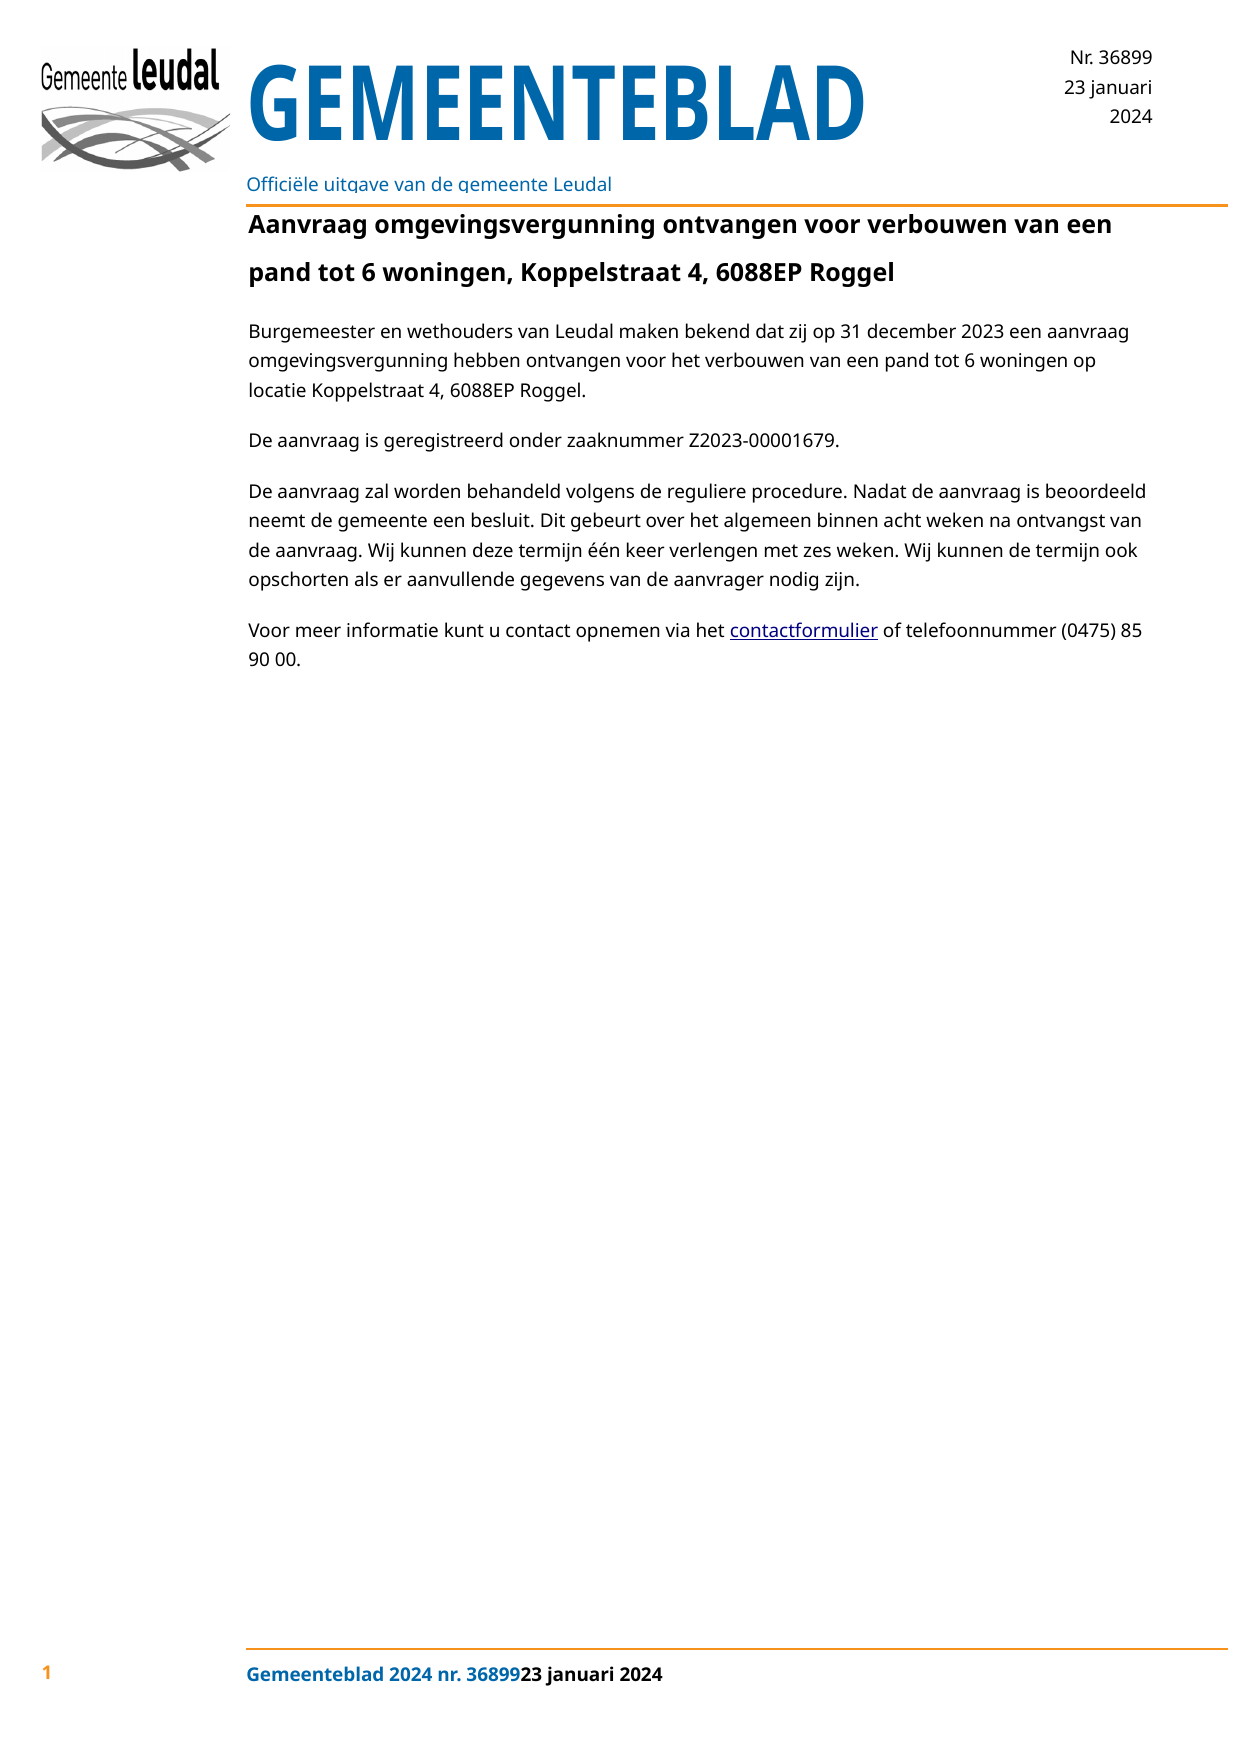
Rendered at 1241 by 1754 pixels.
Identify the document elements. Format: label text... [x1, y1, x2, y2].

text Voor meer informatie kunt u contact opnemen via het contactformulier of telefoonnummer (0475) 85 90 00. [248, 617, 1152, 672]
text Burgemeester en wethouders van Leudal maken bekend dat zij op 31 december 2023 een aanvraag omgevingsvergunning hebben ontvangen voor het verbouwen van een pand tot 6 woningen op locatie Koppelstraat 4, 6088EP Roggel. [248, 318, 1152, 403]
text De aanvraag is geregistreerd onder zaaknummer Z2023-00001679. [248, 427, 1152, 453]
picture [41, 47, 231, 172]
text De aanvraag zal worden behandeld volgens de reguliere procedure. Nadat de aanvraag is beoordeeld neemt de gemeente een besluit. Dit gebeurt over het algemeen binnen acht weken na ontvangst van de aanvraag. Wij kunnen deze termijn één keer verlengen met zes weken. Wij kunnen de termijn ook opschorten als er aanvullende gegevens van de aanvrager nodig zijn. [248, 478, 1152, 592]
text Aanvraag omgevingsvergunning ontvangen voor verbouwen van een pand tot 6 woningen, Koppelstraat 4, 6088EP Roggel [248, 207, 1152, 288]
